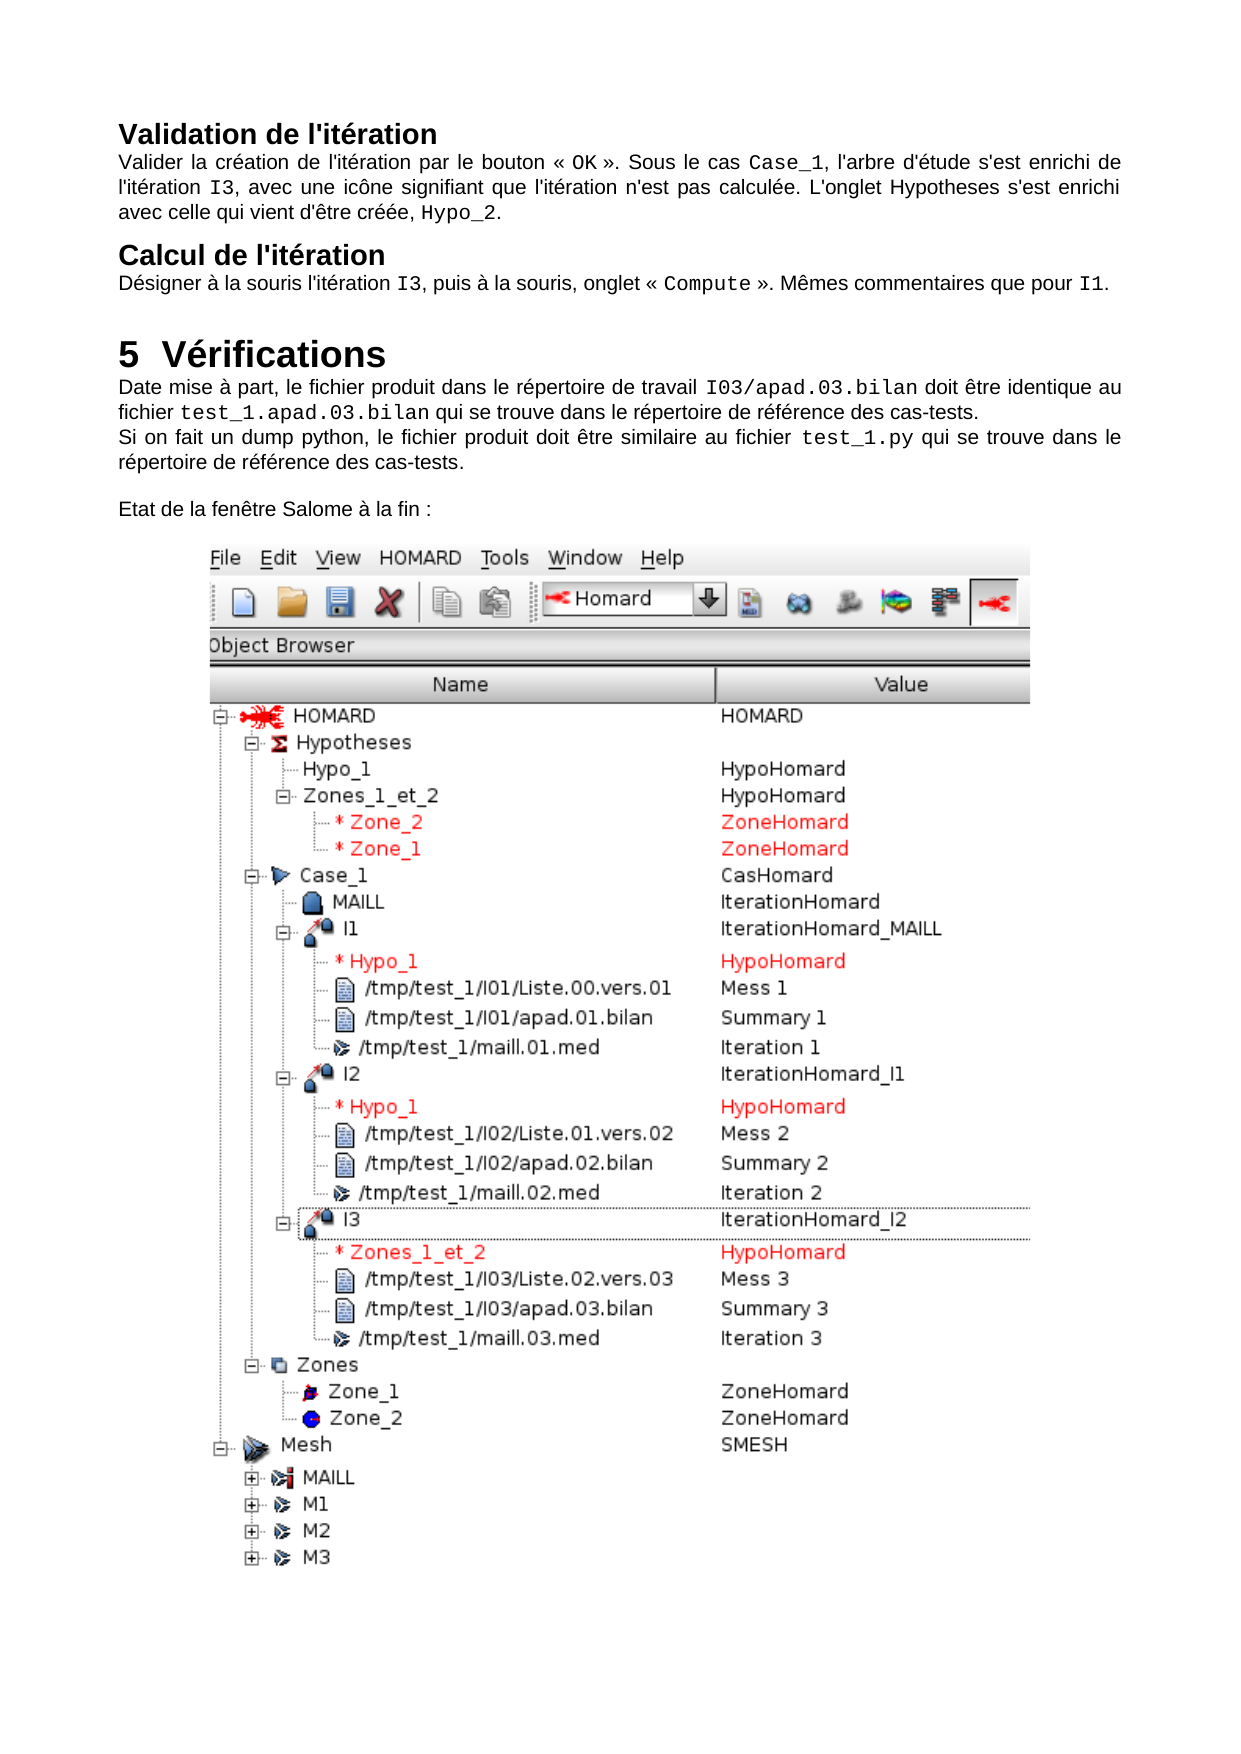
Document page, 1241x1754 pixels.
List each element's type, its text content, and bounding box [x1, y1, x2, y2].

text Valider la création de l'itération par le bouton « OK ». Sous le cas Case_1, l'arbre d'étude s'est enrichi de l'itération I3, avec une icône signifiant que l'itération n'est pas calculée. L'onglet Hypotheses s'est enrichi avec celle qui vient d'être créée, Hypo_2. [118, 151, 1122, 226]
text Etat de la fenêtre Salome à la fin : [118, 497, 1122, 520]
subtitle Vérifications [118, 333, 1122, 375]
subtitle Validation de l'itération [118, 118, 1122, 151]
text Date mise à part, le fichier produit dans le répertoire de travail I03/apad.03.bilan doit être identique au fichier test_1.apad.03.bilan qui se trouve dans le répertoire de référence des cas-tests. [118, 375, 1122, 426]
text Si on fait un dump python, le fichier produit doit être similaire au fichier test_1.py qui se trouve dans le répertoire de référence des cas-tests. [118, 426, 1122, 474]
text Désigner à la souris l'itération I3, puis à la souris, onglet « Compute ». Mêmes commentaires que pour I1. [118, 272, 1122, 297]
subtitle Calcul de l'itération [118, 239, 1122, 272]
picture [209, 543, 1031, 1583]
